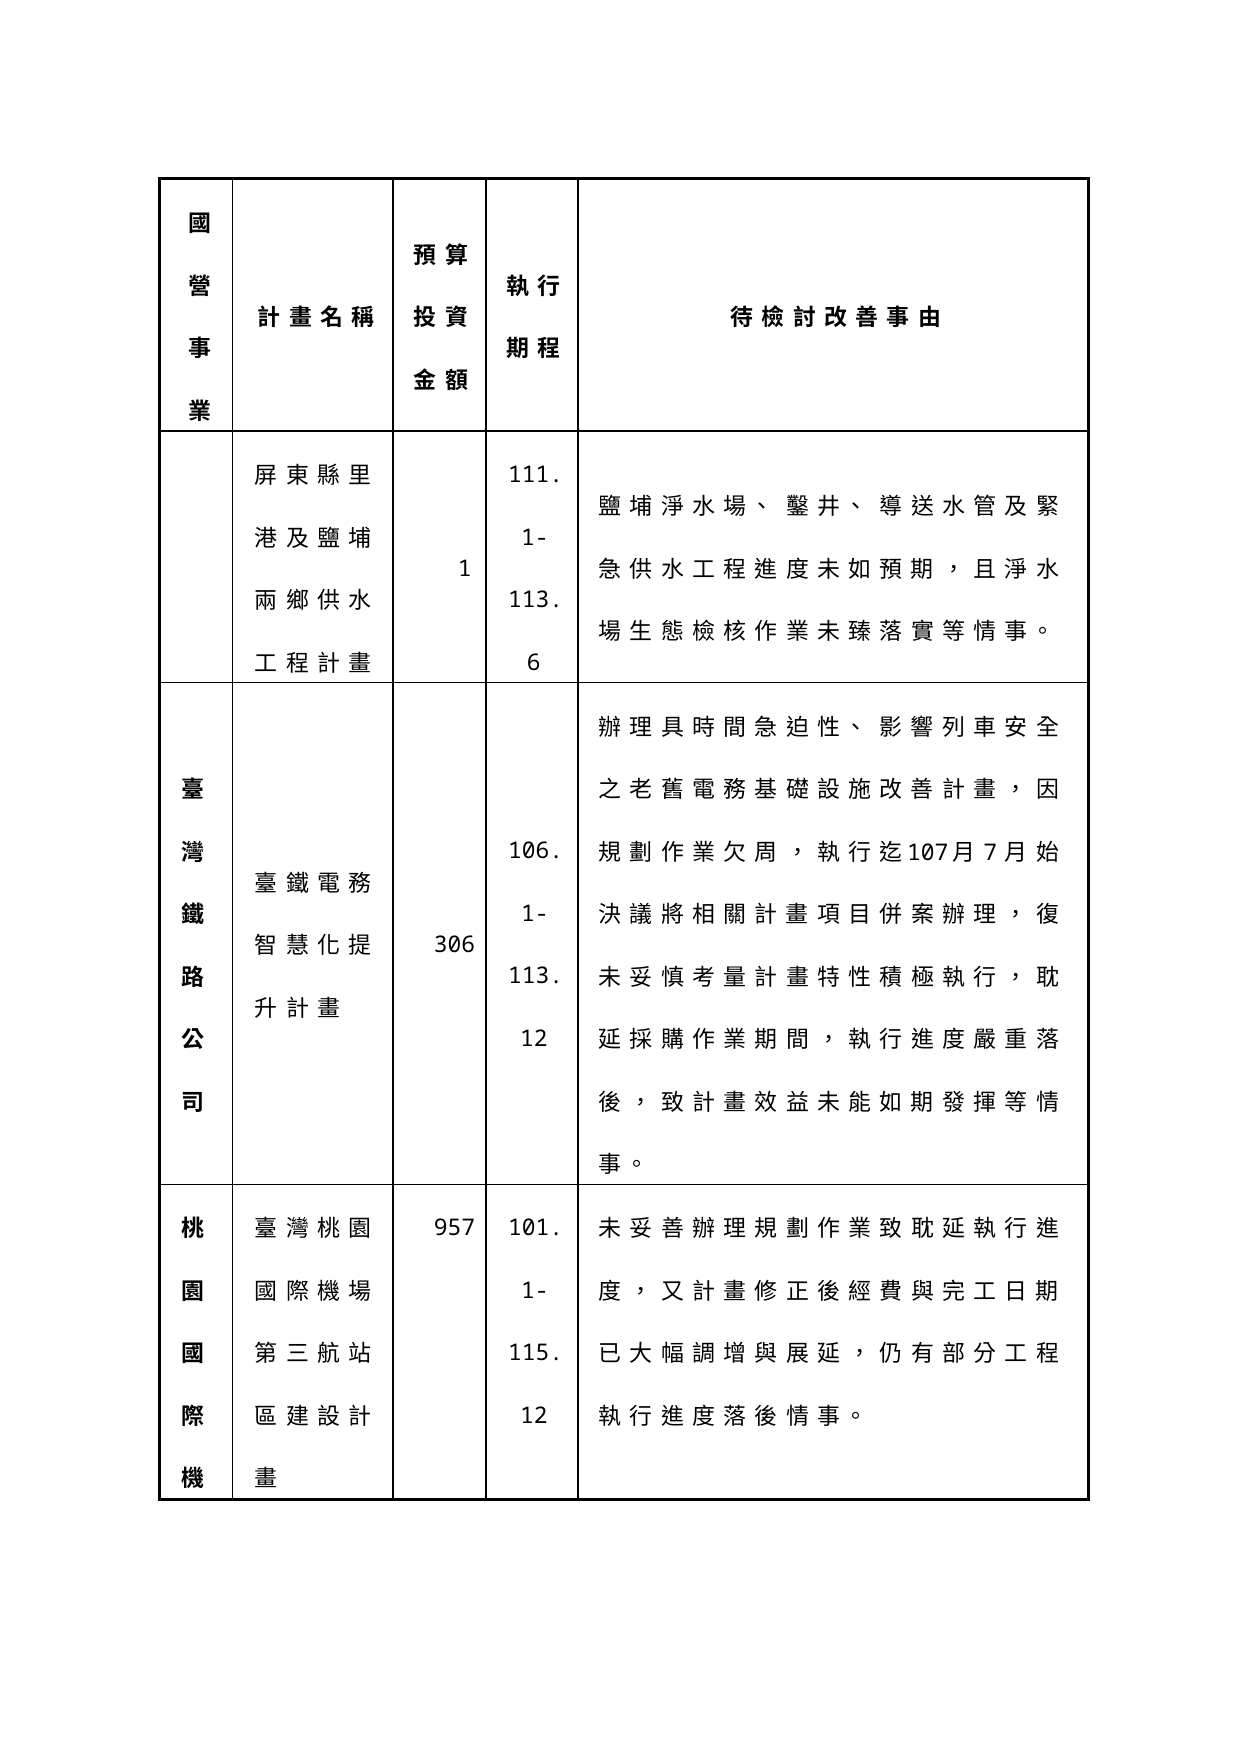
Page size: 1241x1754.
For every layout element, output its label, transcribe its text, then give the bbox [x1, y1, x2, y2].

table_cell 306 [394, 683, 485, 1183]
table_cell 101.1-115.12 [487, 1185, 577, 1497]
table_cell 957 [394, 1185, 485, 1497]
table_cell 106.1-113.12 [487, 683, 577, 1183]
table_cell 辦理具時間急迫性、影響列車安全之老舊電務基礎設施改善計畫，因規劃作業欠周，執行迄107月7月始決議將相關計畫項目併案辦理，復未妥慎考量計畫特性積極執行，耽延採購作業期間，執行進度嚴重落後，致計畫效益未能如期發揮等情事。 [579, 683, 1087, 1183]
table_cell 臺灣桃園國際機場第三航站區建設計畫 [233, 1185, 392, 1497]
table_cell 臺灣鐵路公司 [161, 683, 232, 1183]
table_cell 未妥善辦理規劃作業致耽延執行進度，又計畫修正後經費與完工日期已大幅調增與展延，仍有部分工程執行進度落後情事。 [579, 1185, 1087, 1497]
table_header 執行期程 [487, 180, 577, 430]
table_cell [161, 432, 232, 682]
table_cell 臺鐵電務智慧化提升計畫 [233, 683, 392, 1183]
table_cell 屏東縣里港及鹽埔兩鄉供水工程計畫 [233, 432, 392, 682]
table_header 國營事業 [161, 180, 232, 430]
table_header 預算投資金額 [394, 180, 485, 430]
table_cell 111.1-113.6 [487, 432, 577, 682]
table_cell 鹽埔淨水場、鑿井、導送水管及緊急供水工程進度未如預期，且淨水場生態檢核作業未臻落實等情事。 [579, 432, 1087, 682]
table_cell 1 [394, 432, 485, 682]
table_header 計畫名稱 [233, 180, 392, 430]
table_header 待檢討改善事由 [579, 180, 1087, 430]
table_cell 桃園國際機 [161, 1185, 232, 1497]
